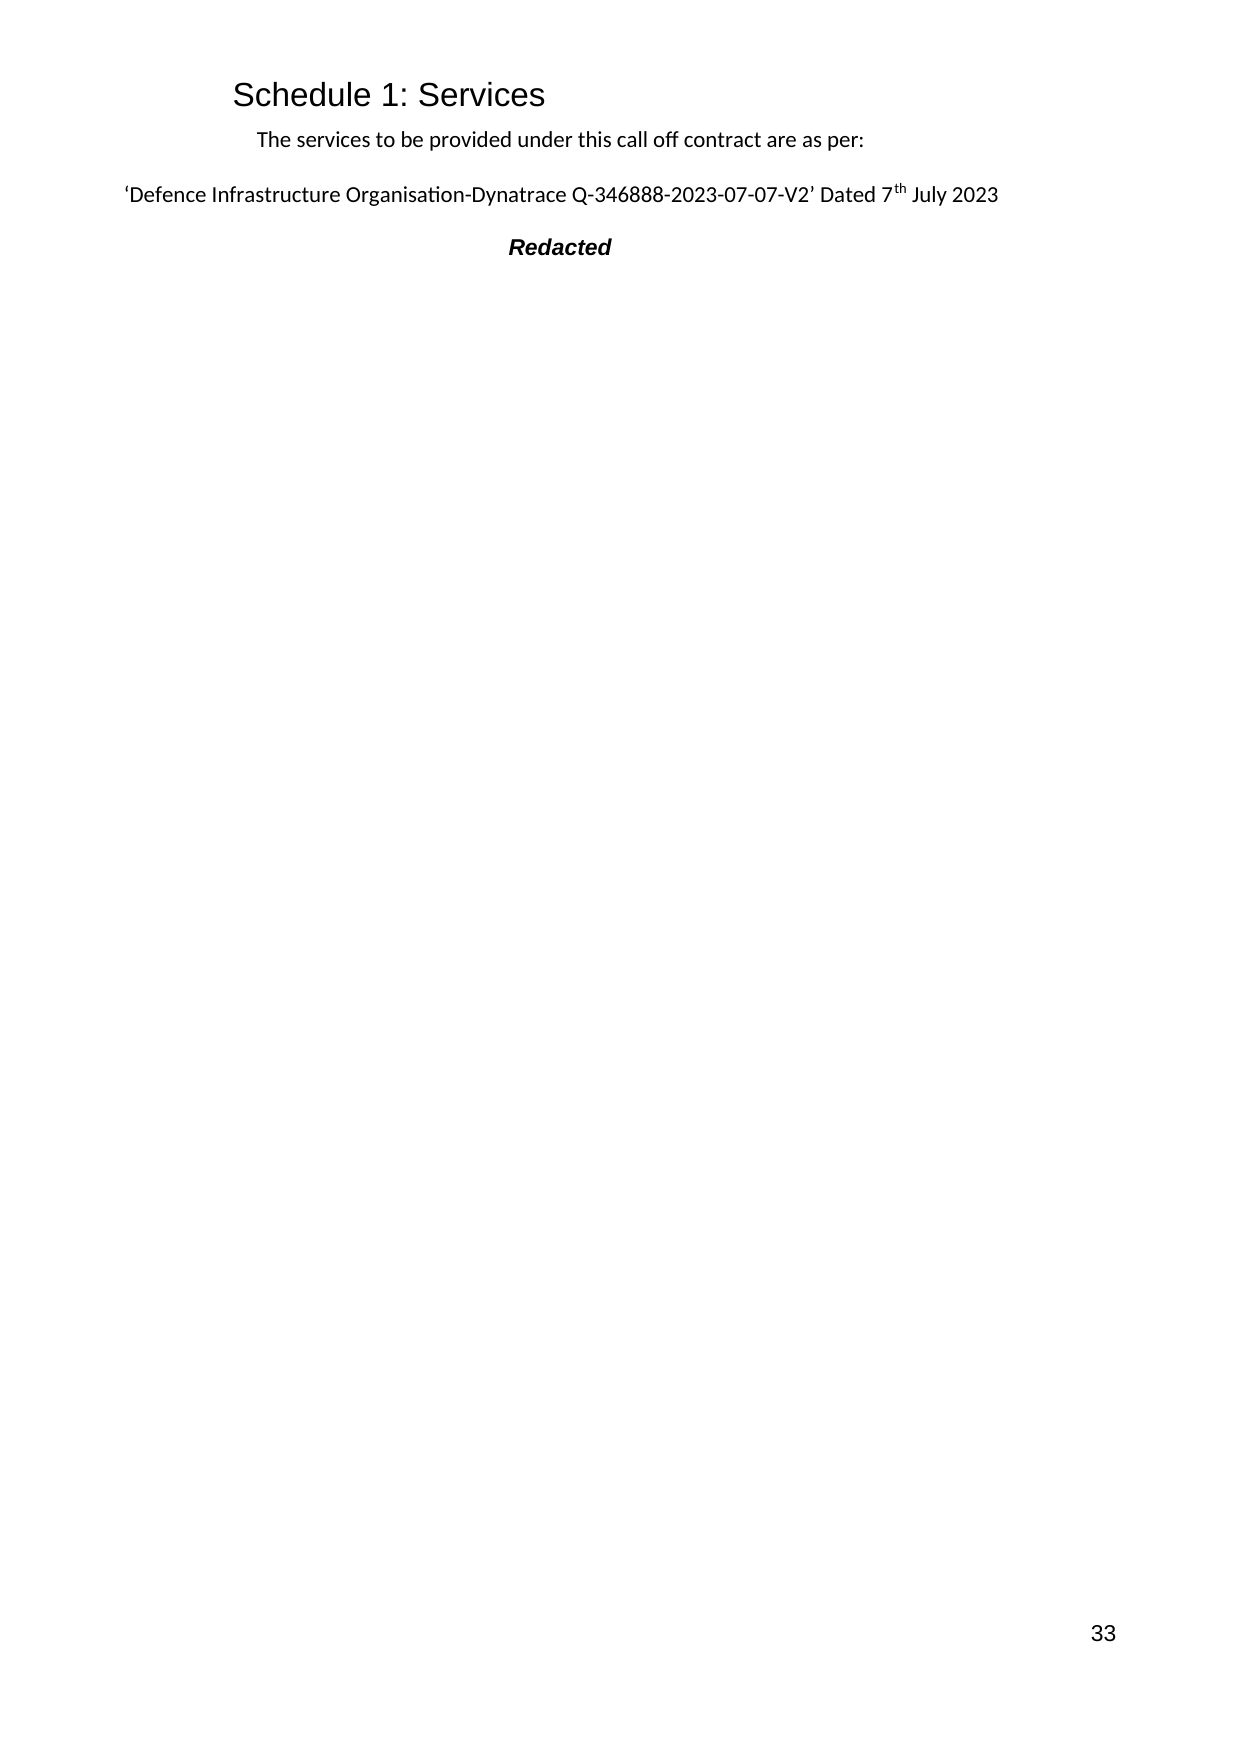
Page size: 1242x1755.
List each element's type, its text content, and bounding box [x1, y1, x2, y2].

text The services to be provided under this call off contract are as per: [0, 126, 1122, 154]
text Redacted [0, 234, 1122, 260]
text ‘Defence Infrastructure Organisation-Dynatrace Q-346888-2023-07-07-V2’ Dated 7th July 2023 [0, 180, 1122, 208]
subtitle Schedule 1: Services [116, 75, 1122, 113]
